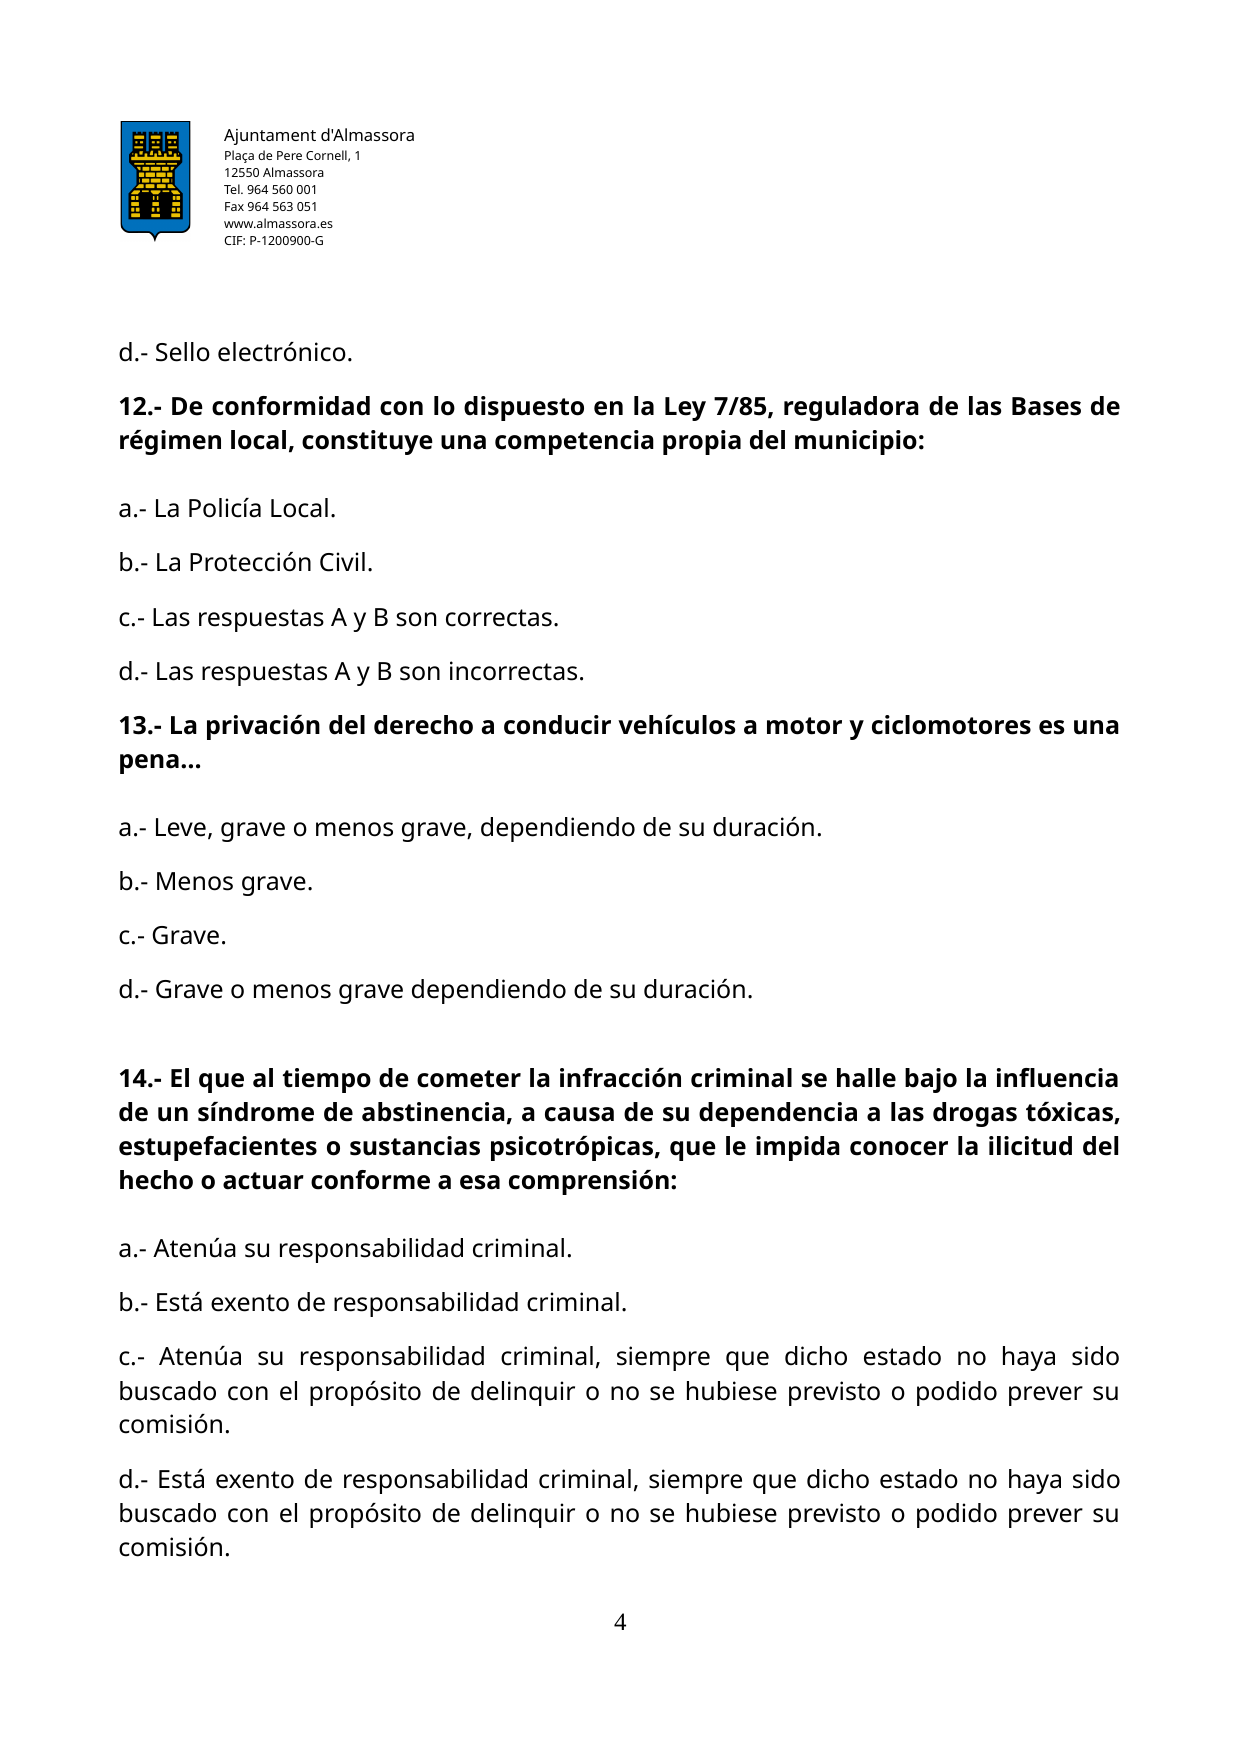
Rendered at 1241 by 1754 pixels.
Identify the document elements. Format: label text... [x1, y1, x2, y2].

text a.- Leve, grave o menos grave, dependiendo de su duración. [118, 810, 1122, 844]
text d.- Está exento de responsabilidad criminal, siempre que dicho estado no haya sido buscado con el propósito de delinquir o no se hubiese previsto o podido prever su comisión. [118, 1461, 1122, 1563]
text b.- Está exento de responsabilidad criminal. [118, 1285, 1122, 1319]
text 13.- La privación del derecho a conducir vehículos a motor y ciclomotores es una pena… [118, 707, 1122, 776]
text c.- Atenúa su responsabilidad criminal, siempre que dicho estado no haya sido buscado con el propósito de delinquir o no se hubiese previsto o podido prever su comisión. [118, 1339, 1122, 1441]
text a.- Atenúa su responsabilidad criminal. [118, 1231, 1122, 1265]
text d.- Las respuestas A y B son incorrectas. [118, 653, 1122, 687]
text c.- Grave. [118, 918, 1122, 952]
text 14.- El que al tiempo de cometer la infracción criminal se halle bajo la influencia de un síndrome de abstinencia, a causa de su dependencia a las drogas tóxicas, estupefacientes o sustancias psicotrópicas, que le impida conocer la ilicitud del hecho o actuar conforme a esa comprensión: [118, 1060, 1122, 1197]
text 12.- De conformidad con lo dispuesto en la Ley 7/85, reguladora de las Bases de régimen local, constituye una competencia propia del municipio: [118, 389, 1122, 457]
text b.- Menos grave. [118, 864, 1122, 898]
text b.- La Protección Civil. [118, 545, 1122, 579]
text d.- Grave o menos grave dependiendo de su duración. [118, 972, 1122, 1006]
text c.- Las respuestas A y B son correctas. [118, 599, 1122, 633]
text a.- La Policía Local. [118, 491, 1122, 525]
text d.- Sello electrónico. [118, 334, 1122, 368]
